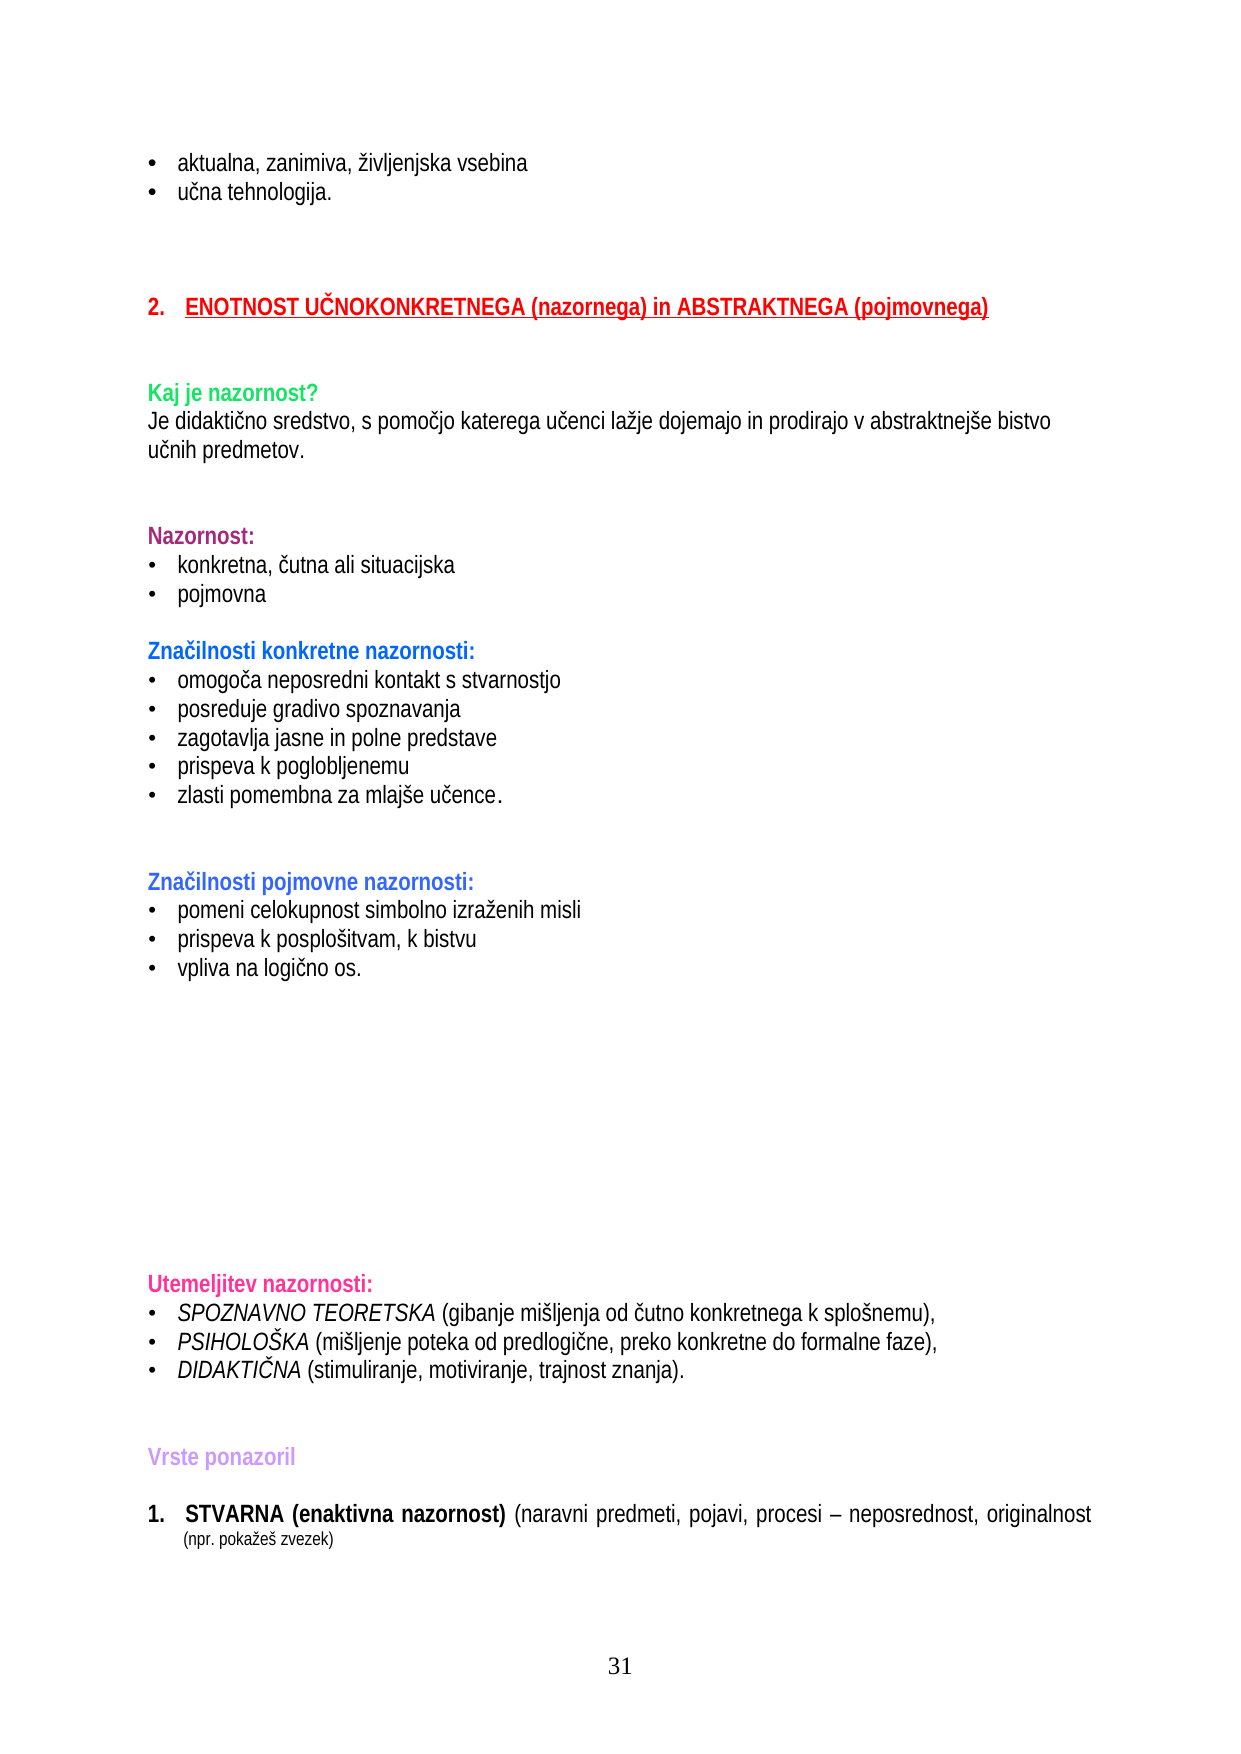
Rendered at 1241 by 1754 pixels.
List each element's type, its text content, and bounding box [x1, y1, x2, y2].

text Vrste ponazoril [148, 1442, 1092, 1470]
text Nazornost: [148, 521, 1092, 550]
list vpliva na logično os. [148, 953, 1092, 982]
list učna tehnologija. [148, 177, 1092, 205]
list prispeva k poglobljenemu [148, 751, 1092, 780]
list posreduje gradivo spoznavanja [148, 694, 1092, 722]
list prispeva k posplošitvam, k bistvu [148, 924, 1092, 953]
list omogoča neposredni kontakt s stvarnostjo [148, 665, 1092, 694]
list konkretna, čutna ali situacijska [148, 550, 1092, 578]
list ENOTNOST UČNOKONKRETNEGA (nazornega) in ABSTRAKTNEGA (pojmovnega) [148, 292, 1092, 320]
text Značilnosti pojmovne nazornosti: [148, 867, 1092, 895]
text Utemeljitev nazornosti: [148, 1269, 1092, 1298]
list SPOZNAVNO TEORETSKA (gibanje mišljenja od čutno konkretnega k splošnemu), [148, 1298, 1092, 1327]
text Kaj je nazornost? [148, 378, 1092, 406]
list pojmovna [148, 578, 1092, 607]
text Je didaktično sredstvo, s pomočjo katerega učenci lažje dojemajo in prodirajo v abstraktnejše bistvo učnih predmetov. [148, 406, 1092, 463]
list zlasti pomembna za mlajše učence. [148, 780, 1092, 809]
list zagotavlja jasne in polne predstave [148, 722, 1092, 751]
list DIDAKTIČNA (stimuliranje, motiviranje, trajnost znanja). [148, 1356, 1092, 1384]
text Značilnosti konkretne nazornosti: [148, 636, 1092, 665]
list aktualna, zanimiva, življenjska vsebina [148, 148, 1092, 177]
list PSIHOLOŠKA (mišljenje poteka od predlogične, preko konkretne do formalne faze), [148, 1327, 1092, 1356]
list STVARNA (enaktivna nazornost) (naravni predmeti, pojavi, procesi – neposrednost, originalnost (npr. pokažeš zvezek) [148, 1499, 1092, 1549]
list pomeni celokupnost simbolno izraženih misli [148, 895, 1092, 924]
